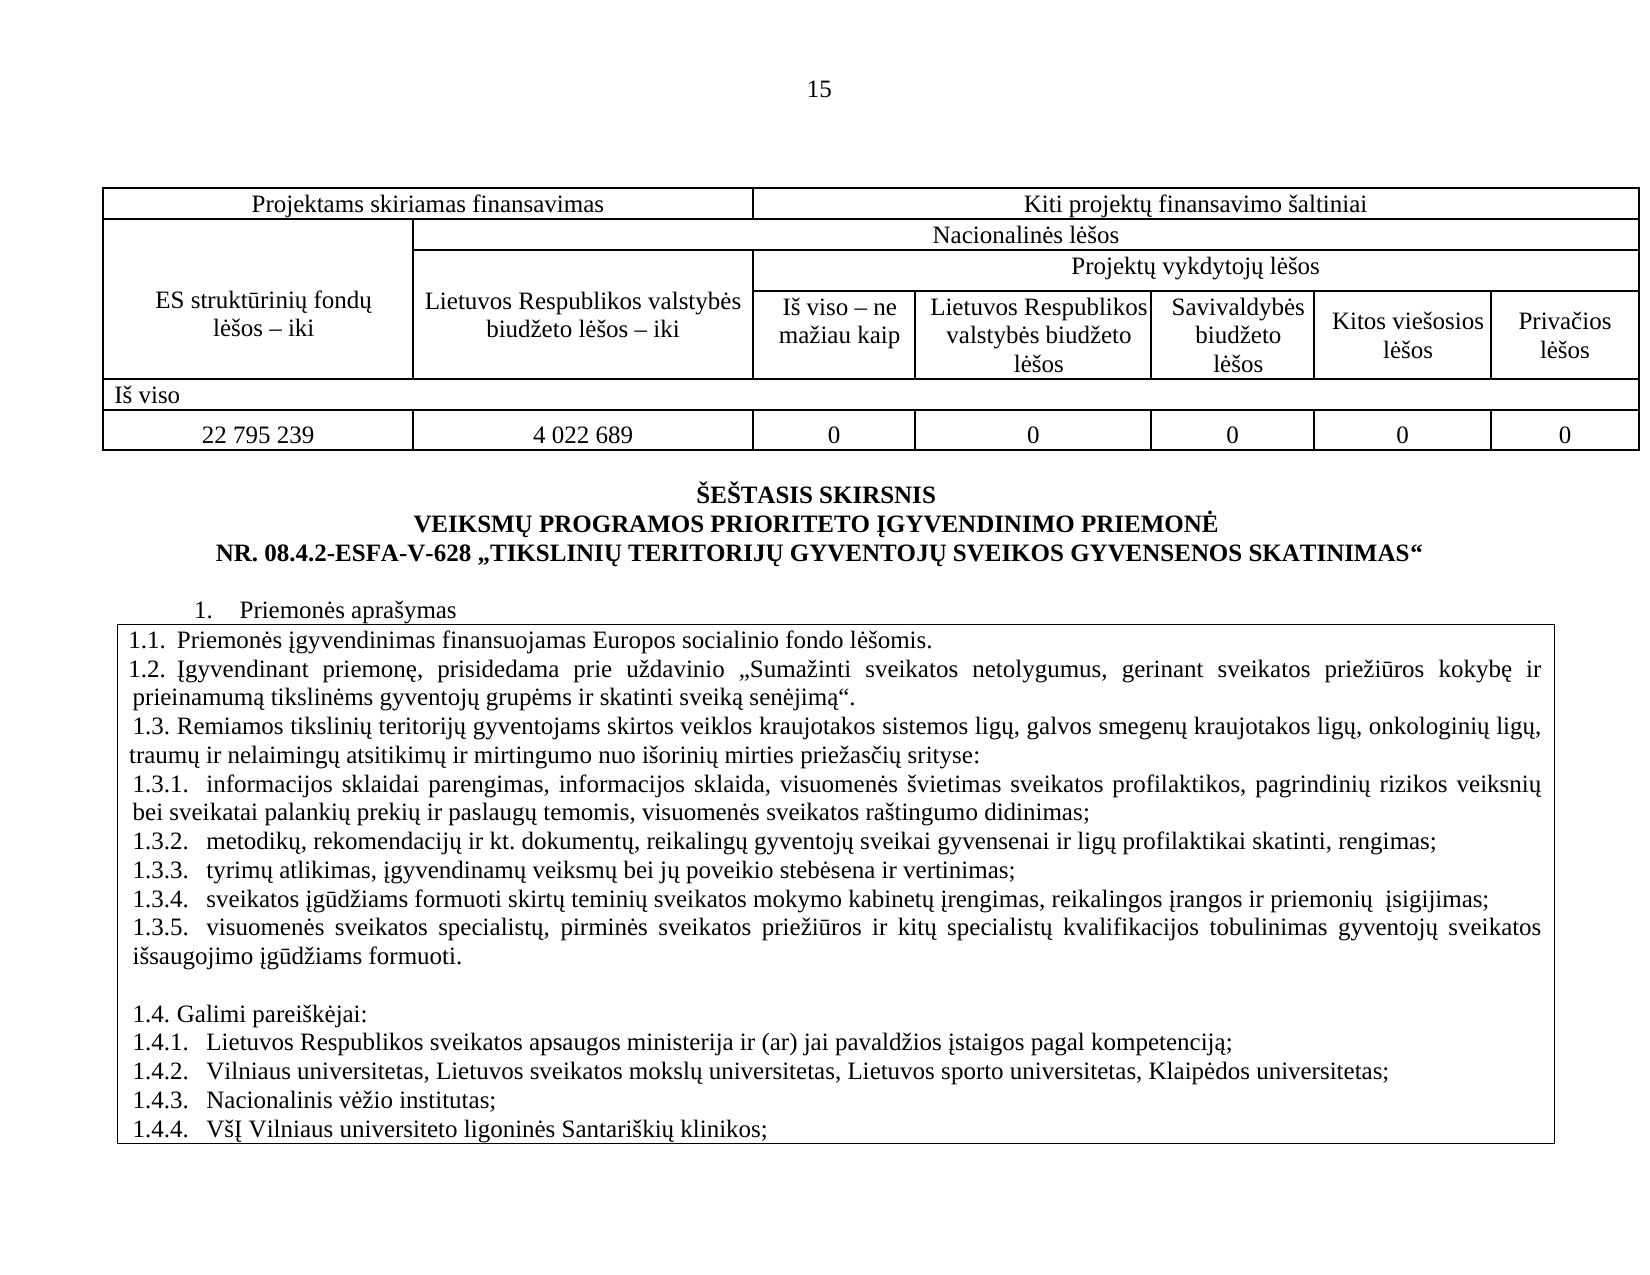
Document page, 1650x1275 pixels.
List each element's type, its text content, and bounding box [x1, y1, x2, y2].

table_cell 0 [916, 411, 1150, 449]
table_header Kiti projektų finansavimo šaltiniai [754, 189, 1638, 218]
table_cell Iš viso – ne mažiau kaip [754, 292, 914, 378]
text NR. 08.4.2-ESFA-V-628 „Tikslinių teritorijų gyventojų sveikos gyvensenos skatinimas“ [106, 538, 1532, 566]
table_cell Kitos viešosios lėšos [1315, 292, 1490, 378]
table_cell 1.3. Remiamos tikslinių teritorijų gyventojams skirtos veiklos kraujotakos sistemos ligų, galvos smegenų kraujotakos ligų, onkologinių ligų, traumų ir nelaimingų atsitikimų ir mirtingumo nuo išorinių mirties priežasčių srityse: 1.3.1. informacijos sklaidai parengimas, informacijos sklaida, visuomenės švietimas sveikatos profilaktikos, pagrindinių rizikos veiksnių bei sveikatai palankių prekių ir paslaugų temomis, visuomenės sveikatos raštingumo didinimas; 1.3.2. metodikų, rekomendacijų ir kt. dokumentų, reikalingų gyventojų sveikai gyvensenai ir ligų profilaktikai skatinti, rengimas; 1.3.3. tyrimų atlikimas, įgyvendinamų veiksmų bei jų poveikio stebėsena ir vertinimas; 1.3.4. sveikatos įgūdžiams formuoti skirtų teminių sveikatos mokymo kabinetų įrengimas, reikalingos įrangos ir priemonių įsigijimas; 1.3.5. visuomenės sveikatos specialistų, pirminės sveikatos priežiūros ir kitų specialistų kvalifikacijos tobulinimas gyventojų sveikatos išsaugojimo įgūdžiams formuoti. [118, 711, 1554, 999]
table_cell Lietuvos Respublikos valstybės biudžeto lėšos [916, 292, 1150, 378]
table_cell 1.2. Įgyvendinant priemonę, prisidedama prie uždavinio „Sumažinti sveikatos netolygumus, gerinant sveikatos priežiūros kokybę ir prieinamumą tikslinėms gyventojų grupėms ir skatinti sveiką senėjimą“. [118, 654, 1554, 711]
table_cell 0 [1152, 411, 1313, 449]
table_cell Iš viso [104, 380, 1638, 409]
text VEIKSMŲ PROGRAMOS PRIORITETO ĮGYVENDINIMO PRIEMONĖ [106, 509, 1532, 538]
table_cell Projektų vykdytojų lėšos [754, 251, 1638, 290]
table_cell 1.4. Galimi pareiškėjai: 1.4.1. Lietuvos Respublikos sveikatos apsaugos ministerija ir (ar) jai pavaldžios įstaigos pagal kompetenciją; 1.4.2. Vilniaus universitetas, Lietuvos sveikatos mokslų universitetas, Lietuvos sporto universitetas, Klaipėdos universitetas; 1.4.3. Nacionalinis vėžio institutas; 1.4.4. VšĮ Vilniaus universiteto ligoninės Santariškių klinikos; [118, 999, 1554, 1142]
table_cell Privačios lėšos [1492, 292, 1638, 378]
text 1. Priemonės aprašymas [194, 595, 1532, 624]
text ŠEŠTASIS SKIRSNIS [106, 480, 1532, 509]
table_cell Nacionalinės lėšos [414, 220, 1638, 249]
table_cell 0 [1492, 411, 1638, 449]
table_cell 4 022 689 [414, 411, 752, 449]
table_cell Savivaldybės biudžeto lėšos [1152, 292, 1313, 378]
table_cell ES struktūrinių fondų lėšos – iki [104, 220, 412, 378]
table_cell 0 [1315, 411, 1490, 449]
table_header Projektams skiriamas finansavimas [104, 189, 752, 218]
table_header 1.1. Priemonės įgyvendinimas finansuojamas Europos socialinio fondo lėšomis. [118, 625, 1554, 654]
table_cell 0 [754, 411, 914, 449]
table_cell 22 795 239 [104, 411, 412, 449]
table_cell Lietuvos Respublikos valstybės biudžeto lėšos – iki [414, 251, 752, 378]
